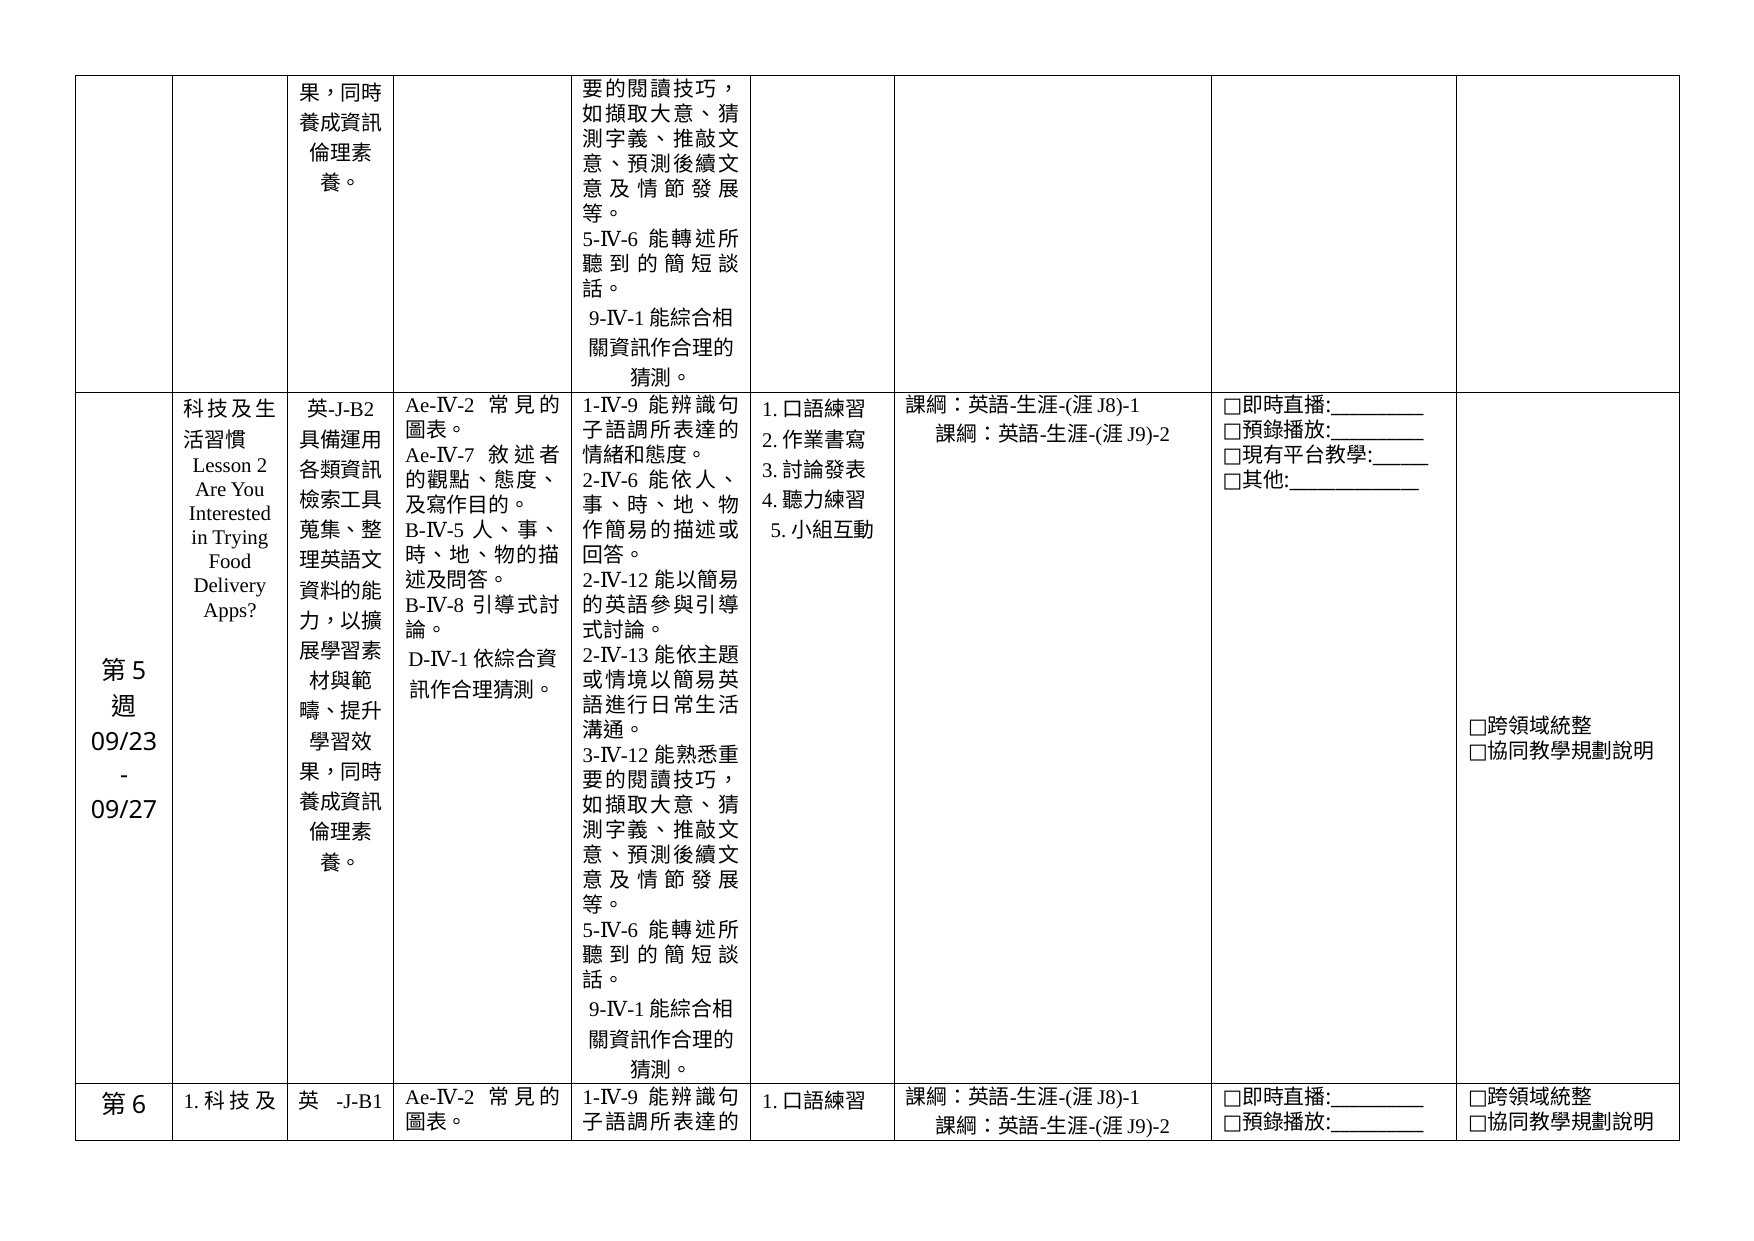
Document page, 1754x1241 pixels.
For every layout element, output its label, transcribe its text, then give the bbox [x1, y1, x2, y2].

table_cell 第6 [76, 1084, 172, 1139]
table_cell Ae-Ⅳ-2 常見的圖表。 [394, 1084, 571, 1139]
table_cell 果，同時養成資訊倫理素養。 [288, 76, 393, 392]
table_cell 英-J-B1 [288, 1084, 393, 1139]
table_cell [173, 76, 287, 392]
table_cell □跨領域統整 □協同教學規劃說明 [1457, 1084, 1679, 1139]
table_cell [76, 76, 172, 392]
table_cell □即時直播:__________ □預錄播放:__________ □現有平台教學:______ □其他:______________ [1212, 393, 1456, 1083]
table_cell Ae-Ⅳ-2 常見的圖表。 Ae-Ⅳ-7 敘述者的觀點、態度、及寫作目的。 B-Ⅳ-5 人、事、時、地、物的描述及問答。 B-Ⅳ-8 引導式討論。 D-Ⅳ-1 依綜合資訊作合理猜測。 [394, 393, 571, 1083]
table_cell 1. 口語練習 [751, 1084, 894, 1139]
table_cell [1457, 76, 1679, 392]
table_cell 英-J-B2 具備運用各類資訊檢索工具蒐集、整理英語文資料的能力，以擴展學習素材與範疇、提升學習效果，同時養成資訊倫理素養。 [288, 393, 393, 1083]
table_cell □跨領域統整 □協同教學規劃說明 [1457, 393, 1679, 1083]
table_cell 課綱：英語-生涯-(涯J8)-1 課綱：英語-生涯-(涯J9)-2 [895, 393, 1211, 1083]
table_cell 1.科技及 [173, 1084, 287, 1139]
table_cell □即時直播:__________ □預錄播放:__________ [1212, 1084, 1456, 1139]
table_cell 1. 口語練習 2. 作業書寫 3. 討論發表 4. 聽力練習 5. 小組互動 [751, 393, 894, 1083]
table_cell 1-Ⅳ-9 能辨識句子語調所表達的 [572, 1084, 750, 1139]
table_cell [895, 76, 1211, 392]
table_cell 要的閱讀技巧，如擷取大意、猜測字義、推敲文意、預測後續文意及情節發展等。 5-Ⅳ-6 能轉述所聽到的簡短談話。 9-Ⅳ-1 能綜合相關資訊作合理的猜測。 [572, 76, 750, 392]
table_cell [1212, 76, 1456, 392]
table_cell 1-Ⅳ-9 能辨識句子語調所表達的情緒和態度。 2-Ⅳ-6 能依人、事、時、地、物作簡易的描述或回答。 2-Ⅳ-12 能以簡易的英語參與引導式討論。 2-Ⅳ-13 能依主題或情境以簡易英語進行日常生活溝通。 3-Ⅳ-12 能熟悉重要的閱讀技巧，如擷取大意、猜測字義、推敲文意、預測後續文意及情節發展等。 5-Ⅳ-6 能轉述所聽到的簡短談話。 9-Ⅳ-1 能綜合相關資訊作合理的猜測。 [572, 393, 750, 1083]
table_cell [751, 76, 894, 392]
table_cell 第5週 09/23-09/27 [76, 393, 172, 1083]
table_cell 科技及生活習慣 Lesson 2 Are You Interested in Trying Food Delivery Apps? [173, 393, 287, 1083]
table_cell 課綱：英語-生涯-(涯J8)-1 課綱：英語-生涯-(涯J9)-2 [895, 1084, 1211, 1139]
table_cell [394, 76, 571, 392]
